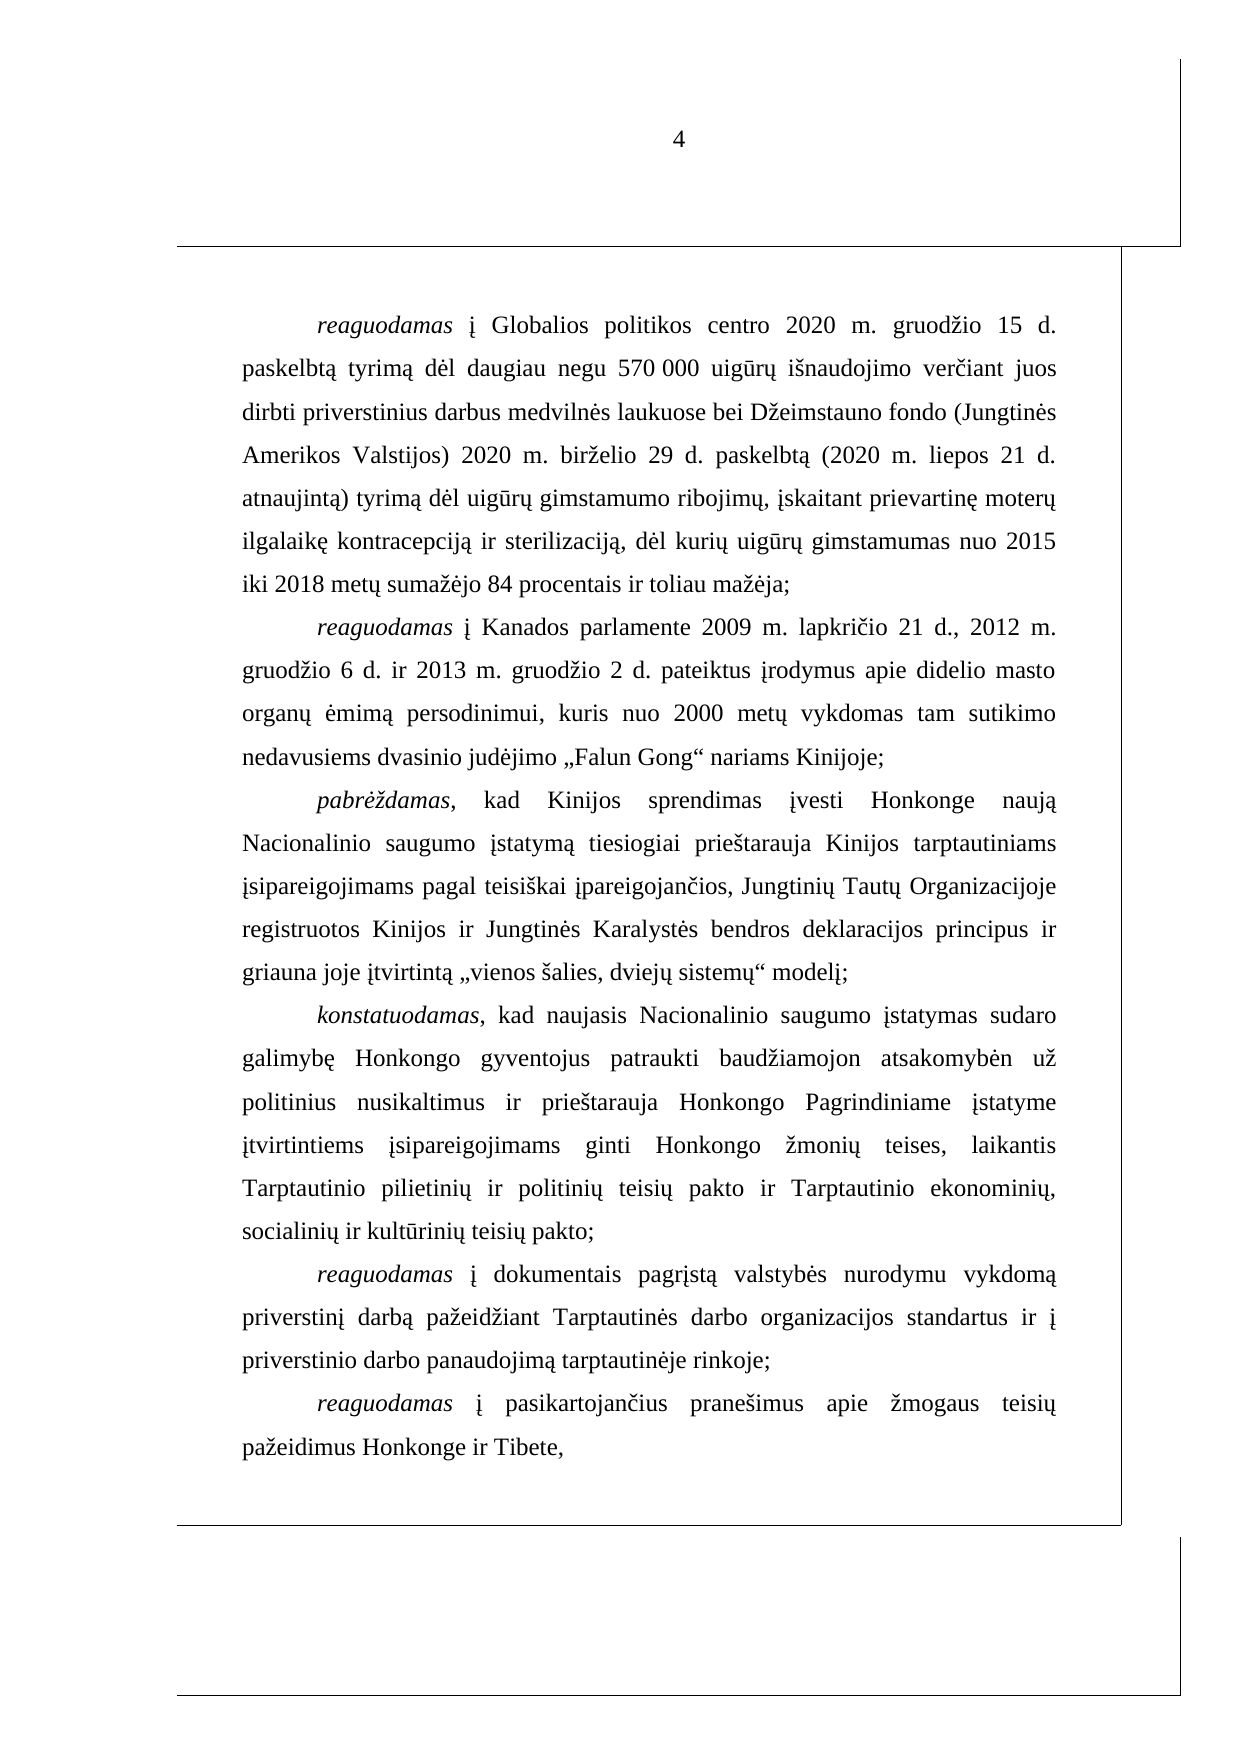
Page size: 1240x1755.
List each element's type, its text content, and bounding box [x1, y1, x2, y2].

text reaguodamas į Globalios politikos centro 2020 m. gruodžio 15 d. paskelbtą tyrimą dėl daugiau negu 570 000 uigūrų išnaudojimo verčiant juos dirbti priverstinius darbus medvilnės laukuose bei Džeimstauno fondo (Jungtinės Amerikos Valstijos) 2020 m. birželio 29 d. paskelbtą (2020 m. liepos 21 d. atnaujintą) tyrimą dėl uigūrų gimstamumo ribojimų, įskaitant prievartinę moterų ilgalaikę kontracepciją ir sterilizaciją, dėl kurių uigūrų gimstamumas nuo 2015 iki 2018 metų sumažėjo 84 procentais ir toliau mažėja; [177, 246, 1121, 548]
text reaguodamas į pasikartojančius pranešimus apie žmogaus teisių pažeidimus Honkonge ir Tibete, [177, 1324, 1121, 1525]
text konstatuodamas, kad naujasis Nacionalinio saugumo įstatymas sudaro galimybę Honkongo gyventojus patraukti baudžiamojon atsakomybėn už politinius nusikaltimus ir prieštarauja Honkongo Pagrindiniame įstatyme įtvirtintiems įsipareigojimams ginti Honkongo žmonių teises, laikantis Tarptautinio pilietinių ir politinių teisių pakto ir Tarptautinio ekonominių, socialinių ir kultūrinių teisių pakto; [177, 936, 1121, 1194]
text pabrėždamas, kad Kinijos sprendimas įvesti Honkonge naują Nacionalinio saugumo įstatymą tiesiogiai prieštarauja Kinijos tarptautiniams įsipareigojimams pagal teisiškai įpareigojančios, Jungtinių Tautų Organizacijoje registruotos Kinijos ir Jungtinės Karalystės bendros deklaracijos principus ir griauna joje įtvirtintą „vienos šalies, dviejų sistemų“ modelį; [177, 720, 1121, 936]
text reaguodamas į dokumentais pagrįstą valstybės nurodymu vykdomą priverstinį darbą pažeidžiant Tarptautinės darbo organizacijos standartus ir į priverstinio darbo panaudojimą tarptautinėje rinkoje; [177, 1194, 1121, 1324]
text reaguodamas į Kanados parlamente 2009 m. lapkričio 21 d., 2012 m. gruodžio 6 d. ir 2013 m. gruodžio 2 d. pateiktus įrodymus apie didelio masto organų ėmimą persodinimui, kuris nuo 2000 metų vykdomas tam sutikimo nedavusiems dvasinio judėjimo „Falun Gong“ nariams Kinijoje; [177, 548, 1121, 720]
